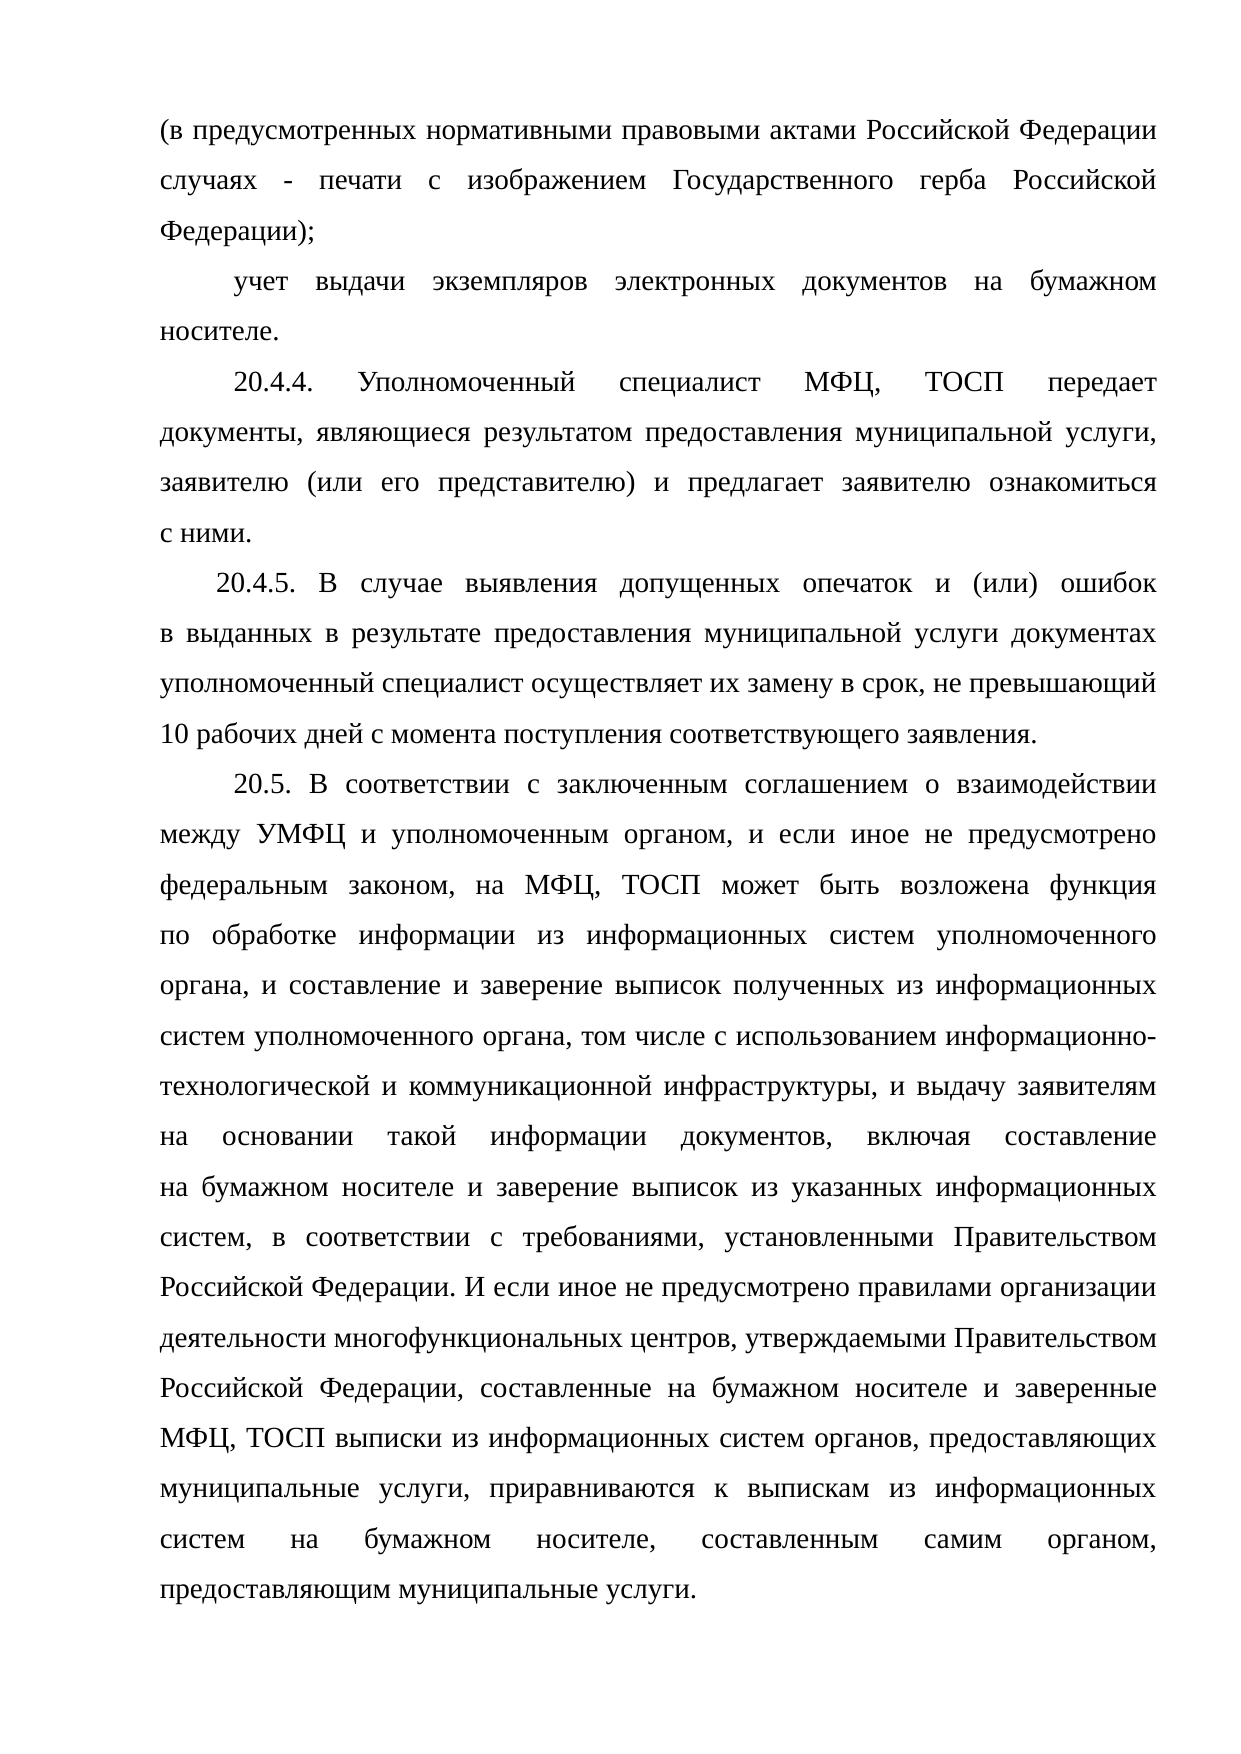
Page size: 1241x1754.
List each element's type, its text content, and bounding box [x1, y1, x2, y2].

list учет выдачи экземпляров электронных документов на бумажном носителе. [159, 263, 1157, 347]
text 20.4.4. Уполномоченный специалист МФЦ, ТОСП передает документы, являющиеся результатом предоставления муниципальной услуги, заявителю (или его представителю) и предлагает заявителю ознакомиться с ними. [159, 364, 1157, 548]
text 20.5. В соответствии с заключенным соглашением о взаимодействии между УМФЦ и уполномоченным органом, и если иное не предусмотрено федеральным законом, на МФЦ, ТОСП может быть возложена функция по обработке информации из информационных систем уполномоченного органа, и составление и заверение выписок полученных из информационных систем уполномоченного органа, том числе с использованием информационно-технологической и коммуникационной инфраструктуры, и выдачу заявителям на основании такой информации документов, включая составление на бумажном носителе и заверение выписок из указанных информационных систем, в соответствии с требованиями, установленными Правительством Российской Федерации. И если иное не предусмотрено правилами организации деятельности многофункциональных центров, утверждаемыми Правительством Российской Федерации, составленные на бумажном носителе и заверенные МФЦ, ТОСП выписки из информационных систем органов, предоставляющих муниципальные услуги, приравниваются к выпискам из информационных систем на бумажном носителе, составленным самим органом, предоставляющим муниципальные услуги. [159, 766, 1157, 1605]
text 20.4.5. В случае выявления допущенных опечаток и (или) ошибок в выданных в результате предоставления муниципальной услуги документах уполномоченный специалист осуществляет их замену в срок, не превышающий 10 рабочих дней с момента поступления соответствующего заявления. [159, 565, 1157, 749]
list (в предусмотренных нормативными правовыми актами Российской Федерации случаях - печати с изображением Государственного герба Российской Федерации); [159, 112, 1157, 246]
